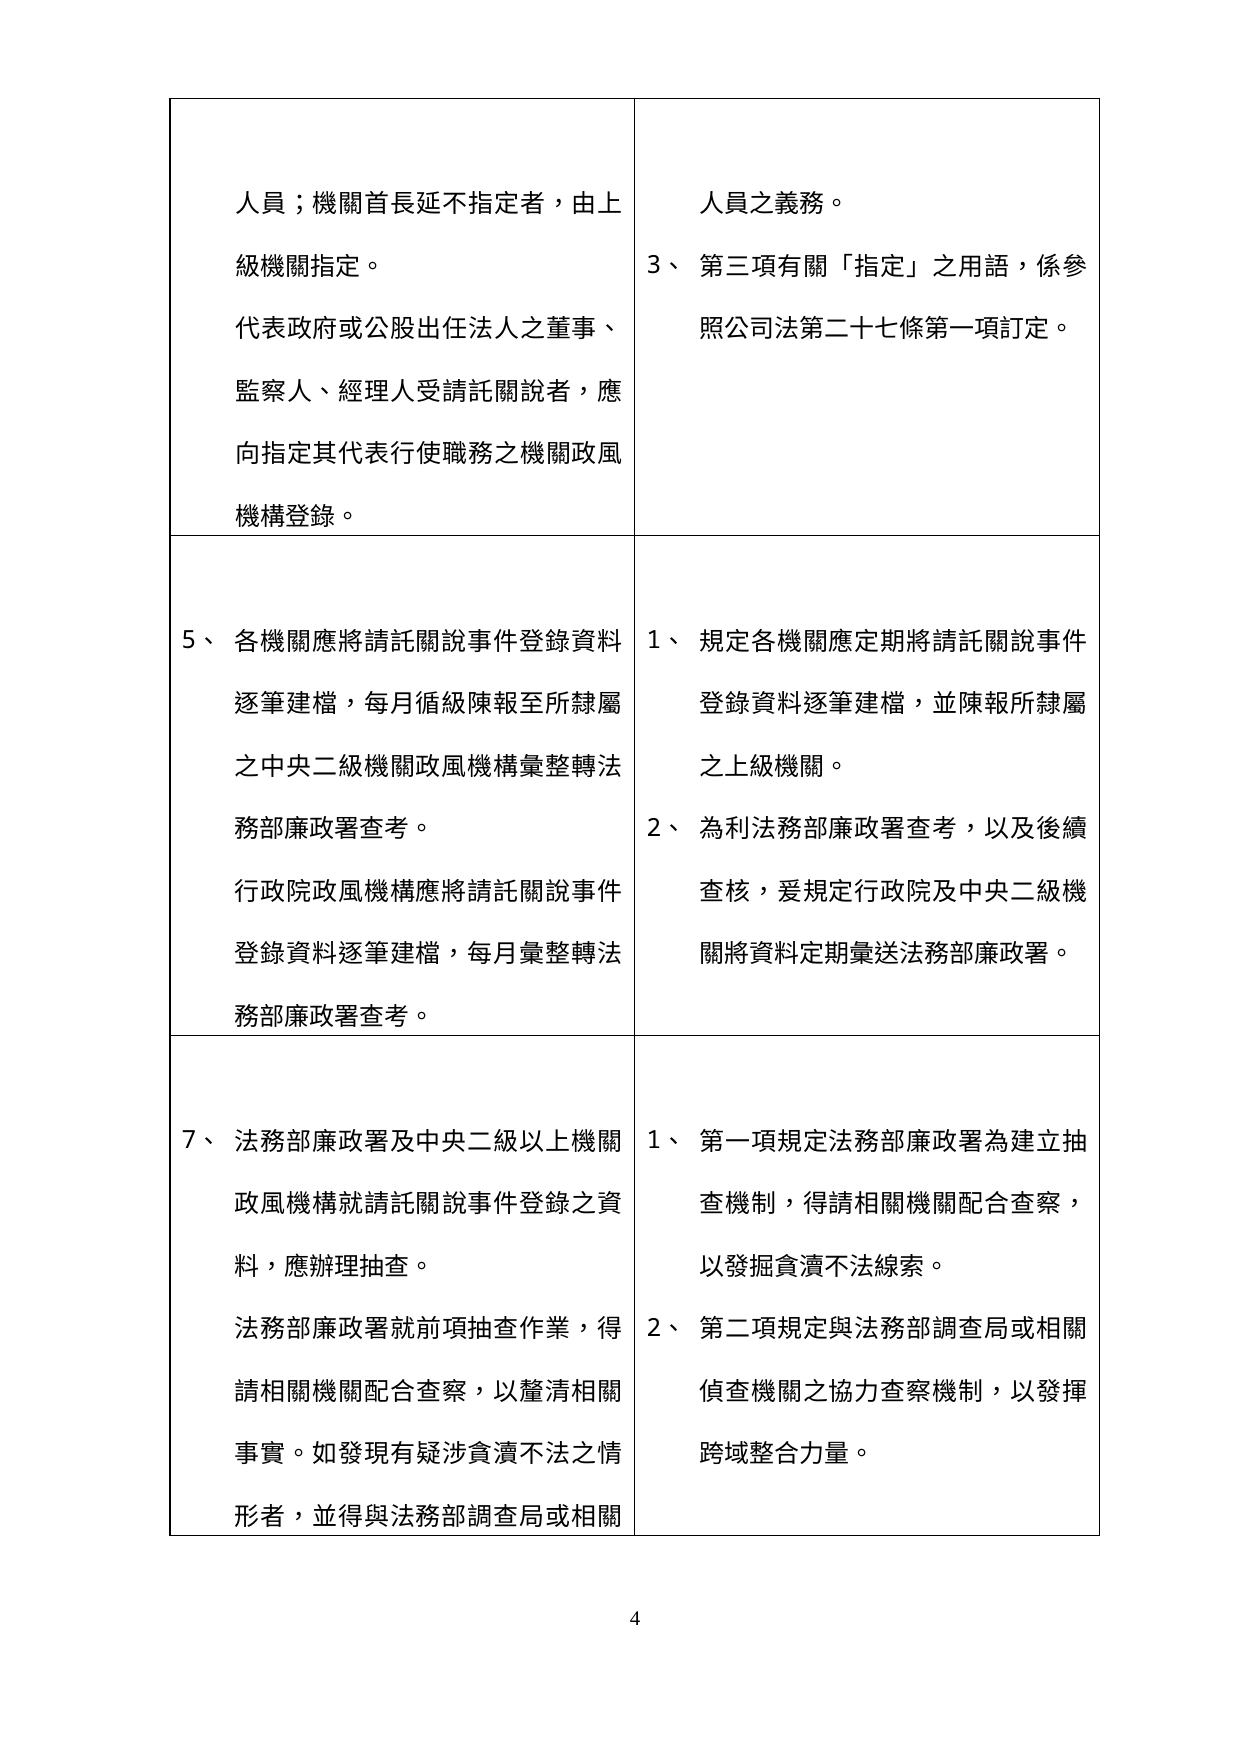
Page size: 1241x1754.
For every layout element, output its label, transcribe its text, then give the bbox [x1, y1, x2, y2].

table_cell 法務部廉政署及中央二級以上機關政風機構就請託關說事件登錄之資料，應辦理抽查。 法務部廉政署就前項抽查作業，得請相關機關配合查察，以釐清相關事實。如發現有疑涉貪瀆不法之情形者，並得與法務部調查局或相關 [171, 1036, 634, 1535]
table_cell 規定各機關應定期將請託關說事件登錄資料逐筆建檔，並陳報所隸屬之上級機關。 為利法務部廉政署查考，以及後續查核，爰規定行政院及中央二級機關將資料定期彙送法務部廉政署。 [635, 536, 1099, 1035]
table_cell 人員；機關首長延不指定者，由上級機關指定。 代表政府或公股出任法人之董事、監察人、經理人受請託關說者，應向指定其代表行使職務之機關政風機構登錄。 [171, 99, 634, 535]
table_cell 各機關應將請託關說事件登錄資料逐筆建檔，每月循級陳報至所隸屬之中央二級機關政風機構彙整轉法務部廉政署查考。 行政院政風機構應將請託關說事件登錄資料逐筆建檔，每月彙整轉法務部廉政署查考。 [171, 536, 634, 1035]
table_cell 第一項規定法務部廉政署為建立抽查機制，得請相關機關配合查察，以發掘貪瀆不法線索。 第二項規定與法務部調查局或相關偵查機關之協力查察機制，以發揮跨域整合力量。 [635, 1036, 1099, 1535]
table_cell 第一、三項規定請託關說事件之受理登錄單位為各機關政風機構；另為避免未設置政風機構而形成漏洞，明定未設置政風機構者之受理登錄人員。 第二項規定未設置政風機構或兼辦政風業務人員，課以首長指定登錄人員之義務。 第三項有關「指定」之用語，係參照公司法第二十七條第一項訂定。 [635, 99, 1099, 535]
